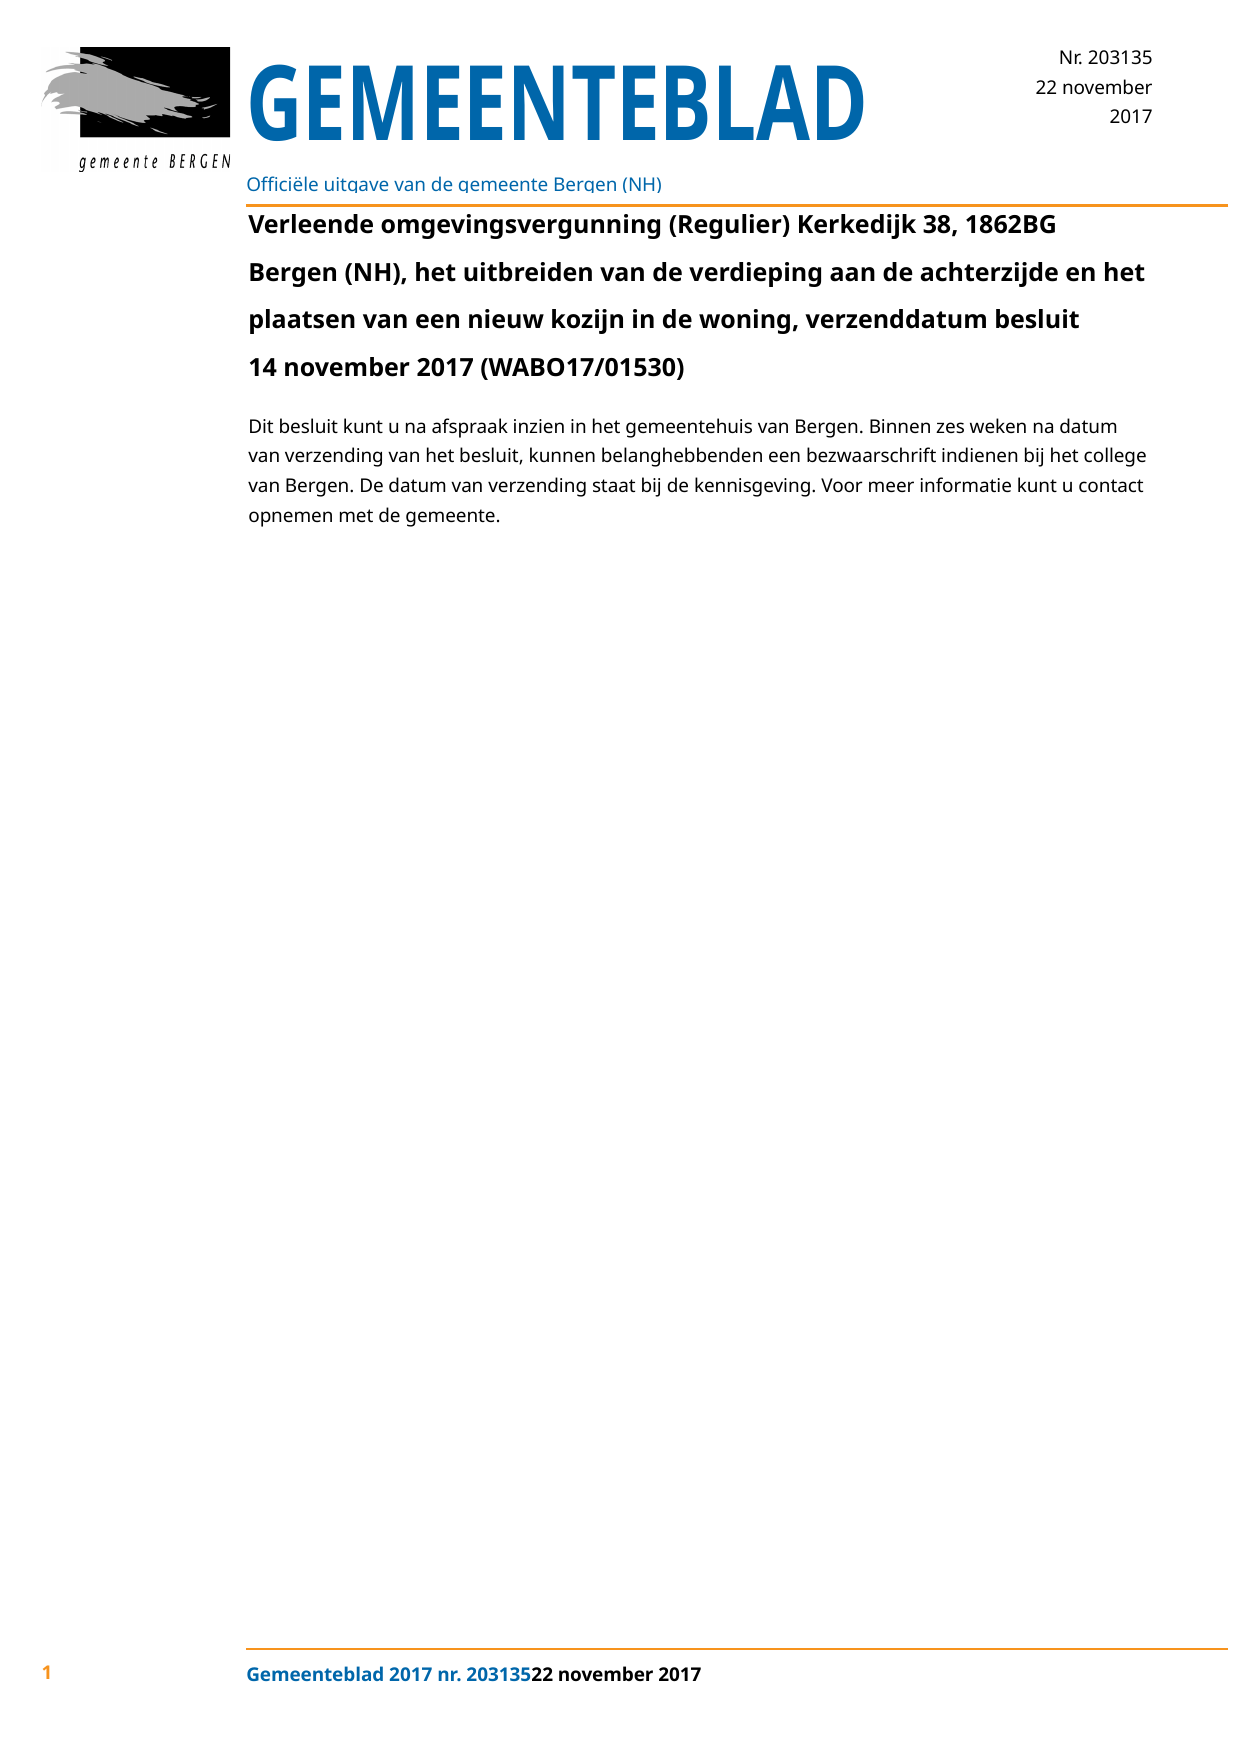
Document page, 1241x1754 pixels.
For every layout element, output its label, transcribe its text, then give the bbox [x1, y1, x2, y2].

text Verleende omgevingsvergunning (Regulier) Kerkedijk 38, 1862BG Bergen (NH), het uitbreiden van de verdieping aan de achterzijde en het plaatsen van een nieuw kozijn in de woning, verzenddatum besluit 14 november 2017 (WABO17/01530) [248, 207, 1152, 384]
picture [41, 47, 231, 172]
text Dit besluit kunt u na afspraak inzien in het gemeentehuis van Bergen. Binnen zes weken na datum van verzending van het besluit, kunnen belanghebbenden een bezwaarschrift indienen bij het college van Bergen. De datum van verzending staat bij de kennisgeving. Voor meer informatie kunt u contact opnemen met de gemeente. [248, 413, 1152, 528]
